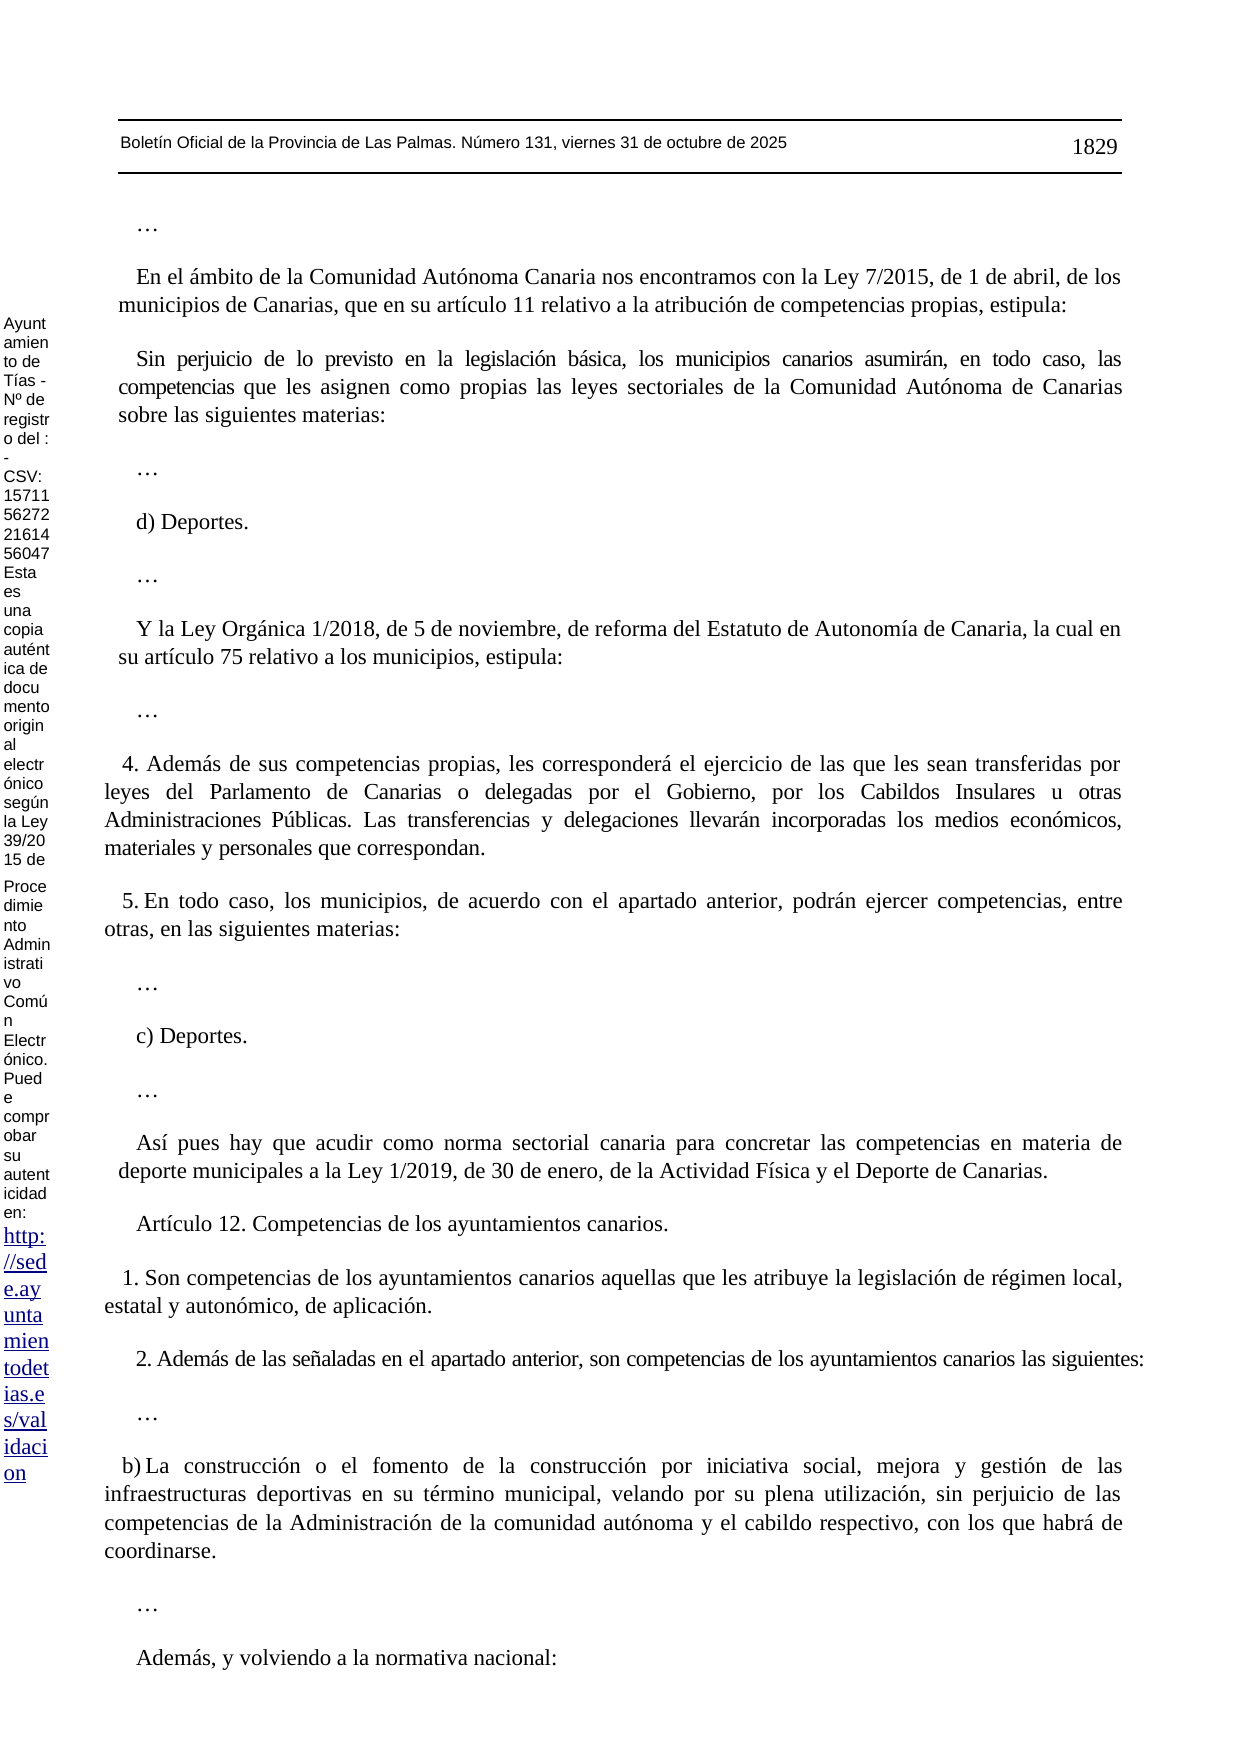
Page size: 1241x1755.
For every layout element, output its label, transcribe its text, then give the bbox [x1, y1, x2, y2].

text … [136, 561, 1241, 587]
text Artículo 12. Competencias de los ayuntamientos canarios. [136, 1211, 1241, 1237]
text c) Deportes. [136, 1022, 1241, 1048]
list La construcción o el fomento de la construcción por iniciativa social, mejora y gestión de las infraestructuras deportivas en su término municipal, velando por su plena utilización, sin perjuicio de las competencias de la Administración de la comunidad autónoma y el cabildo respectivo, con los que habrá de coordinarse. [104, 1452, 1123, 1563]
text Y la Ley Orgánica 1/2018, de 5 de noviembre, de reforma del Estatuto de Autonomía de Canaria, la cual en su artículo 75 relativo a los municipios, estipula: [118, 615, 1123, 669]
text … [136, 969, 1241, 995]
text Además, y volviendo a la normativa nacional: [136, 1643, 1241, 1670]
text … [136, 1076, 1241, 1102]
list Son competencias de los ayuntamientos canarios aquellas que les atribuye la legislación de régimen local, estatal y autonómico, de aplicación. [104, 1264, 1123, 1318]
text Sin perjuicio de lo previsto en la legislación básica, los municipios canarios asumirán, en todo caso, las competencias que les asignen como propias las leyes sectoriales de la Comunidad Autónoma de Canarias sobre las siguientes materias: [118, 345, 1123, 427]
text d) Deportes. [136, 508, 1241, 534]
text Procedimiento Administrativo Común Electrónico. Puede comprobar su autenticidad en: http://sede.ayuntamientodetias.es/validacion [3, 877, 51, 1486]
list Además de las señaladas en el apartado anterior, son competencias de los ayuntamientos canarios las siguientes: [136, 1345, 1241, 1372]
text … [136, 1590, 1241, 1616]
text … [136, 1399, 1241, 1425]
text En el ámbito de la Comunidad Autónoma Canaria nos encontramos con la Ley 7/2015, de 1 de abril, de los municipios de Canarias, que en su artículo 11 relativo a la atribución de competencias propias, estipula: [118, 263, 1123, 318]
text … [136, 696, 1241, 722]
text Ayuntamiento de Tías - Nº de registro del : - CSV: 15711562722161456047 Esta es una copia auténtica de documento original electrónico según la Ley 39/2015 de [3, 313, 51, 869]
list Además de sus competencias propias, les corresponderá el ejercicio de las que les sean transferidas por leyes del Parlamento de Canarias o delegadas por el Gobierno, por los Cabildos Insulares u otras Administraciones Públicas. Las transferencias y delegaciones llevarán incorporadas los medios económicos, materiales y personales que correspondan. [104, 749, 1123, 860]
text Así pues hay que acudir como norma sectorial canaria para concretar las competencias en materia de deporte municipales a la Ley 1/2019, de 30 de enero, de la Actividad Física y el Deporte de Canarias. [118, 1129, 1123, 1183]
text … [136, 454, 1241, 481]
text … [136, 210, 1241, 236]
list En todo caso, los municipios, de acuerdo con el apartado anterior, podrán ejercer competencias, entre otras, en las siguientes materias: [104, 887, 1123, 942]
